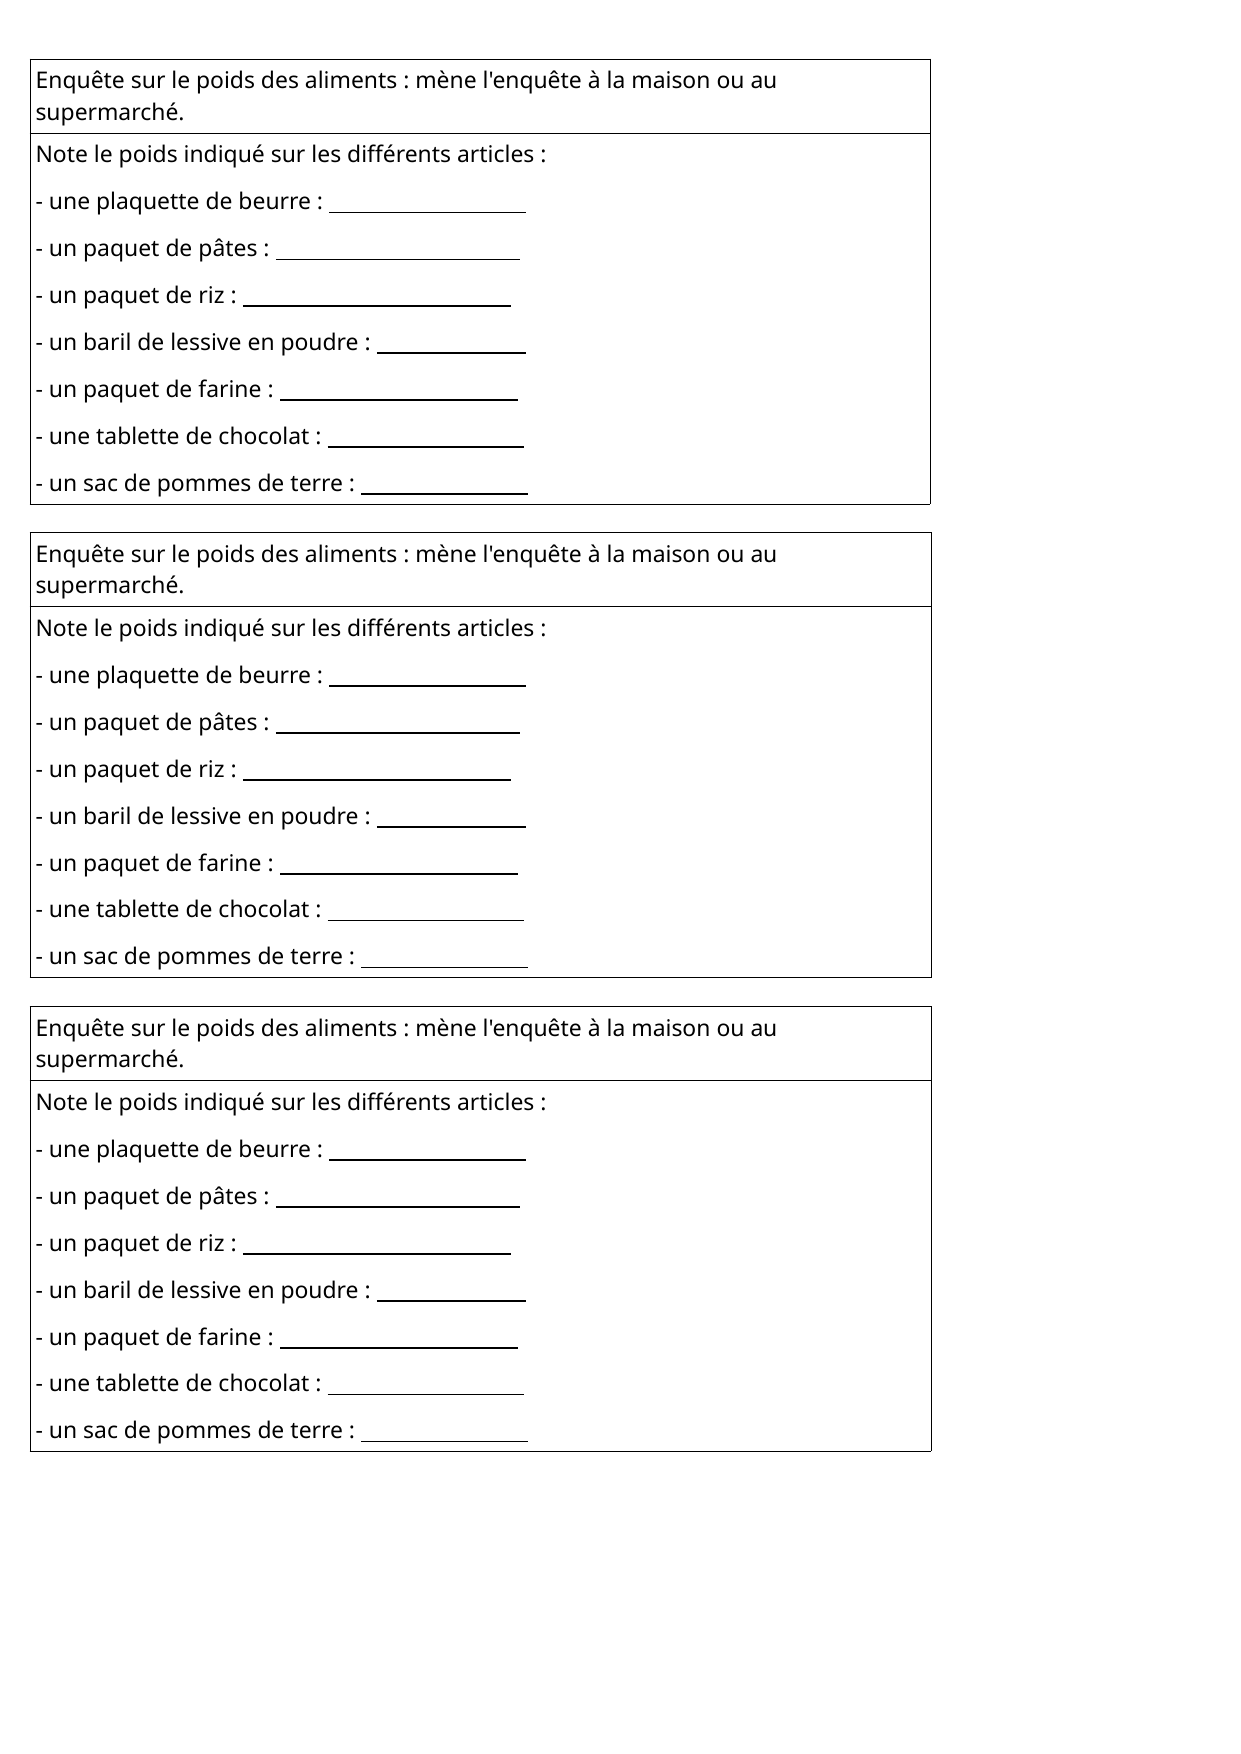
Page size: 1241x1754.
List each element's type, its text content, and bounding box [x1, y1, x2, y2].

table_header Enquête sur le poids des aliments : mène l'enquête à la maison ou au supermarché. [31, 533, 931, 606]
table_header Enquête sur le poids des aliments : mène l'enquête à la maison ou au supermarché. [31, 60, 930, 132]
table_cell Note le poids indiqué sur les différents articles : - une plaquette de beurre : - un paquet de pâtes : - un paquet de riz : - un baril de lessive en poudre : - un paquet de farine : - une tablette de chocolat : - un sac de pommes de terre : [31, 1081, 931, 1451]
table_header Enquête sur le poids des aliments : mène l'enquête à la maison ou au supermarché. [31, 1007, 931, 1080]
table_cell Note le poids indiqué sur les différents articles : - une plaquette de beurre : - un paquet de pâtes : - un paquet de riz : - un baril de lessive en poudre : - un paquet de farine : - une tablette de chocolat : - un sac de pommes de terre : [31, 134, 930, 503]
table_cell Note le poids indiqué sur les différents articles : - une plaquette de beurre : - un paquet de pâtes : - un paquet de riz : - un baril de lessive en poudre : - un paquet de farine : - une tablette de chocolat : - un sac de pommes de terre : [31, 607, 931, 977]
